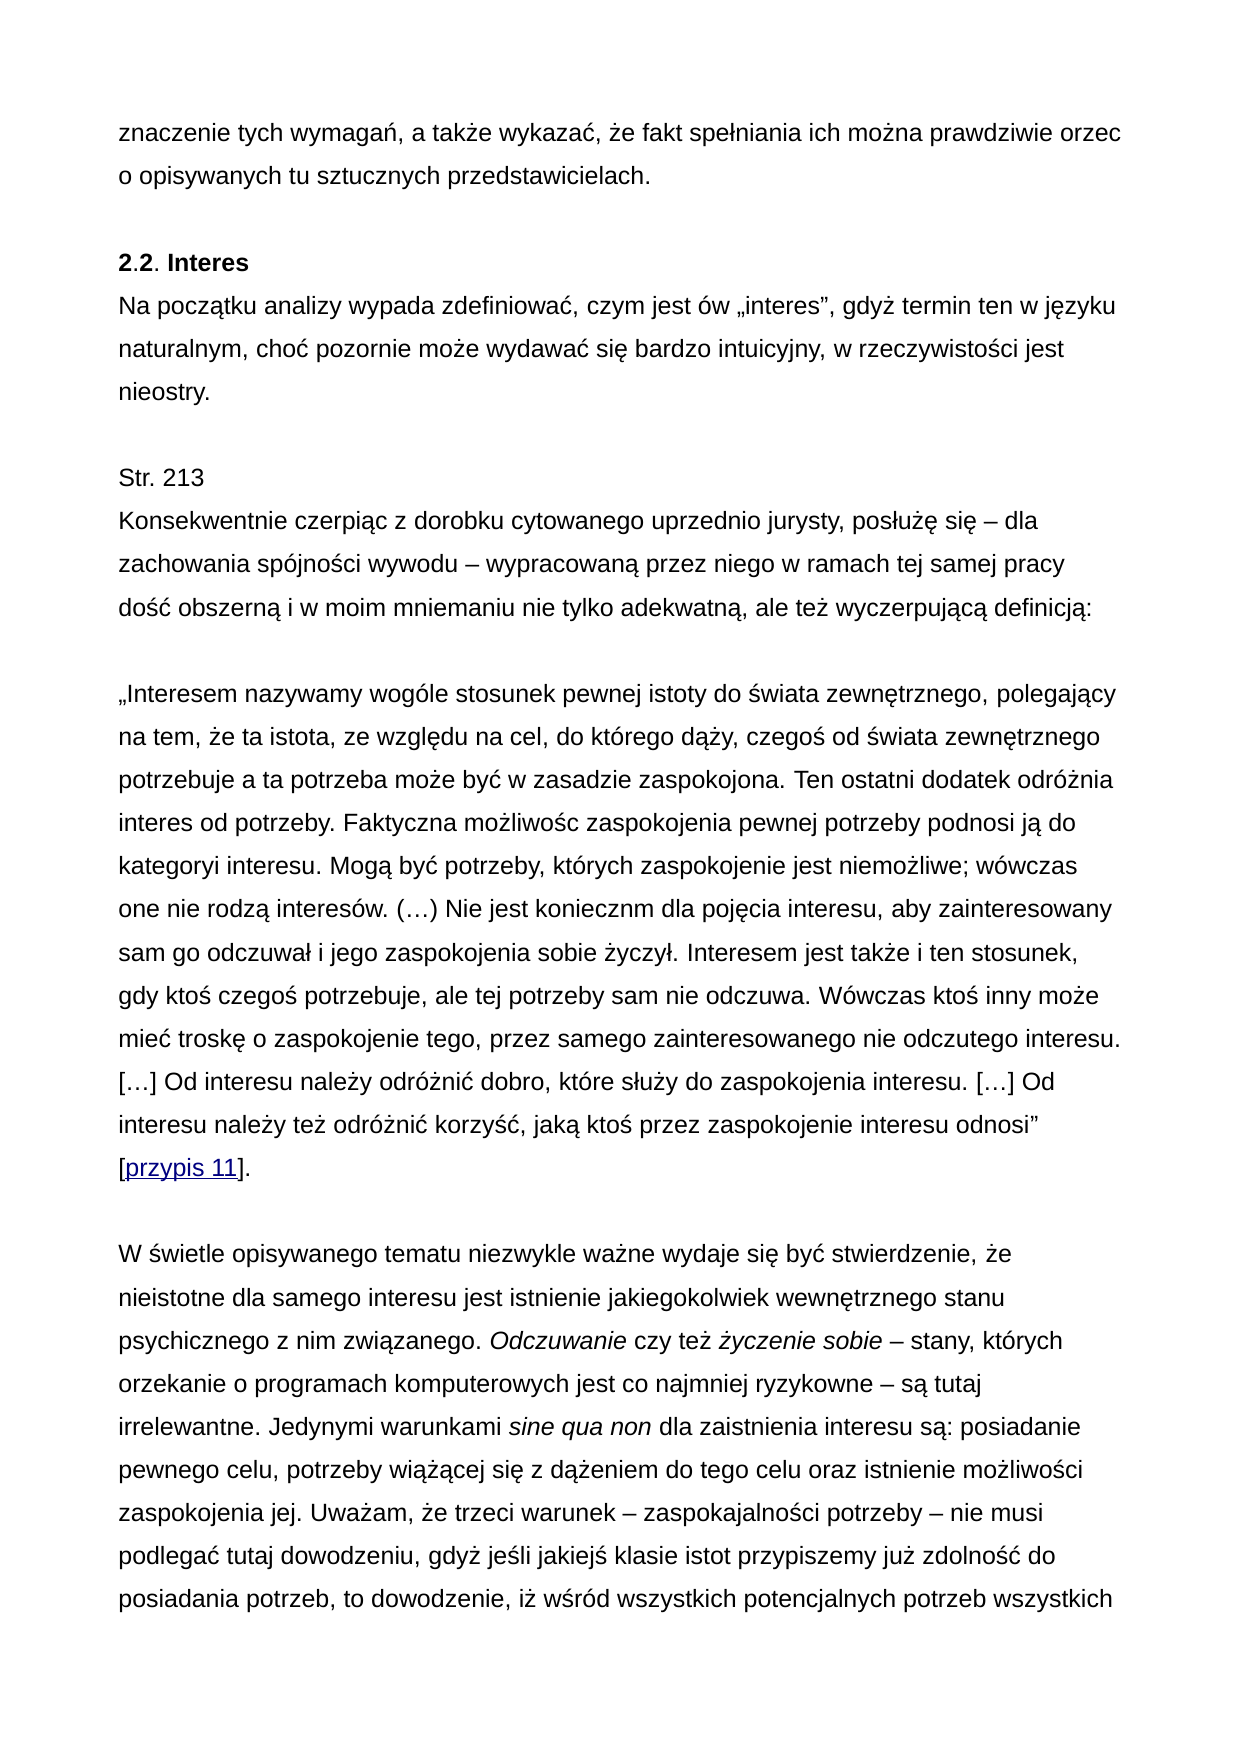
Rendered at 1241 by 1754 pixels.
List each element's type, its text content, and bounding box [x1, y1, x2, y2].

text znaczenie tych wymagań, a także wykazać, że fakt spełniania ich można prawdziwie orzec o opisywanych tu sztucznych przedstawicielach. [118, 118, 1122, 190]
text W świetle opisywanego tematu niezwykle ważne wydaje się być stwierdzenie, że nieistotne dla samego interesu jest istnienie jakiegokolwiek wewnętrznego stanu psychicznego z nim związanego. Odczuwanie czy też życzenie sobie – stany, których orzekanie o programach komputerowych jest co najmniej ryzykowne – są tutaj irrelewantne. Jedynymi warunkami sine qua non dla zaistnienia interesu są: posiadanie pewnego celu, potrzeby wiążącej się z dążeniem do tego celu oraz istnienie możliwości zaspokojenia jej. Uważam, że trzeci warunek – zaspokajalności potrzeby – nie musi podlegać tutaj dowodzeniu, gdyż jeśli jakiejś klasie istot przypiszemy już zdolność do posiadania potrzeb, to dowodzenie, iż wśród wszystkich potencjalnych potrzeb wszystkich [118, 1239, 1122, 1613]
text Na początku analizy wypada zdefiniować, czym jest ów „interes”, gdyż termin ten w języku naturalnym, choć pozornie może wydawać się bardzo intuicyjny, w rzeczywistości jest nieostry. [118, 291, 1122, 406]
text Str. 213 [118, 463, 1122, 492]
text „Interesem nazywamy wogóle stosunek pewnej istoty do świata zewnętrznego, polegający na tem, że ta istota, ze względu na cel, do którego dąży, czegoś od świata zewnętrznego potrzebuje a ta potrzeba może być w zasadzie zaspokojona. Ten ostatni dodatek odróżnia interes od potrzeby. Faktyczna możliwośc zaspokojenia pewnej potrzeby podnosi ją do kategoryi interesu. Mogą być potrzeby, których zaspokojenie jest niemożliwe; wówczas one nie rodzą interesów. (…) Nie jest koniecznm dla pojęcia interesu, aby zainteresowany sam go odczuwał i jego zaspokojenia sobie życzył. Interesem jest także i ten stosunek, gdy ktoś czegoś potrzebuje, ale tej potrzeby sam nie odczuwa. Wówczas ktoś inny może mieć troskę o zaspokojenie tego, przez samego zainteresowanego nie odczutego interesu. […] Od interesu należy odróżnić dobro, które służy do zaspokojenia interesu. […] Od interesu należy też odróżnić korzyść, jaką ktoś przez zaspokojenie interesu odnosi” [przypis 11]. [118, 679, 1122, 1182]
subtitle 2.2. Interes [118, 247, 1122, 276]
text Konsekwentnie czerpiąc z dorobku cytowanego uprzednio jurysty, posłużę się – dla zachowania spójności wywodu – wypracowaną przez niego w ramach tej samej pracy dość obszerną i w moim mniemaniu nie tylko adekwatną, ale też wyczerpującą definicją: [118, 506, 1122, 621]
